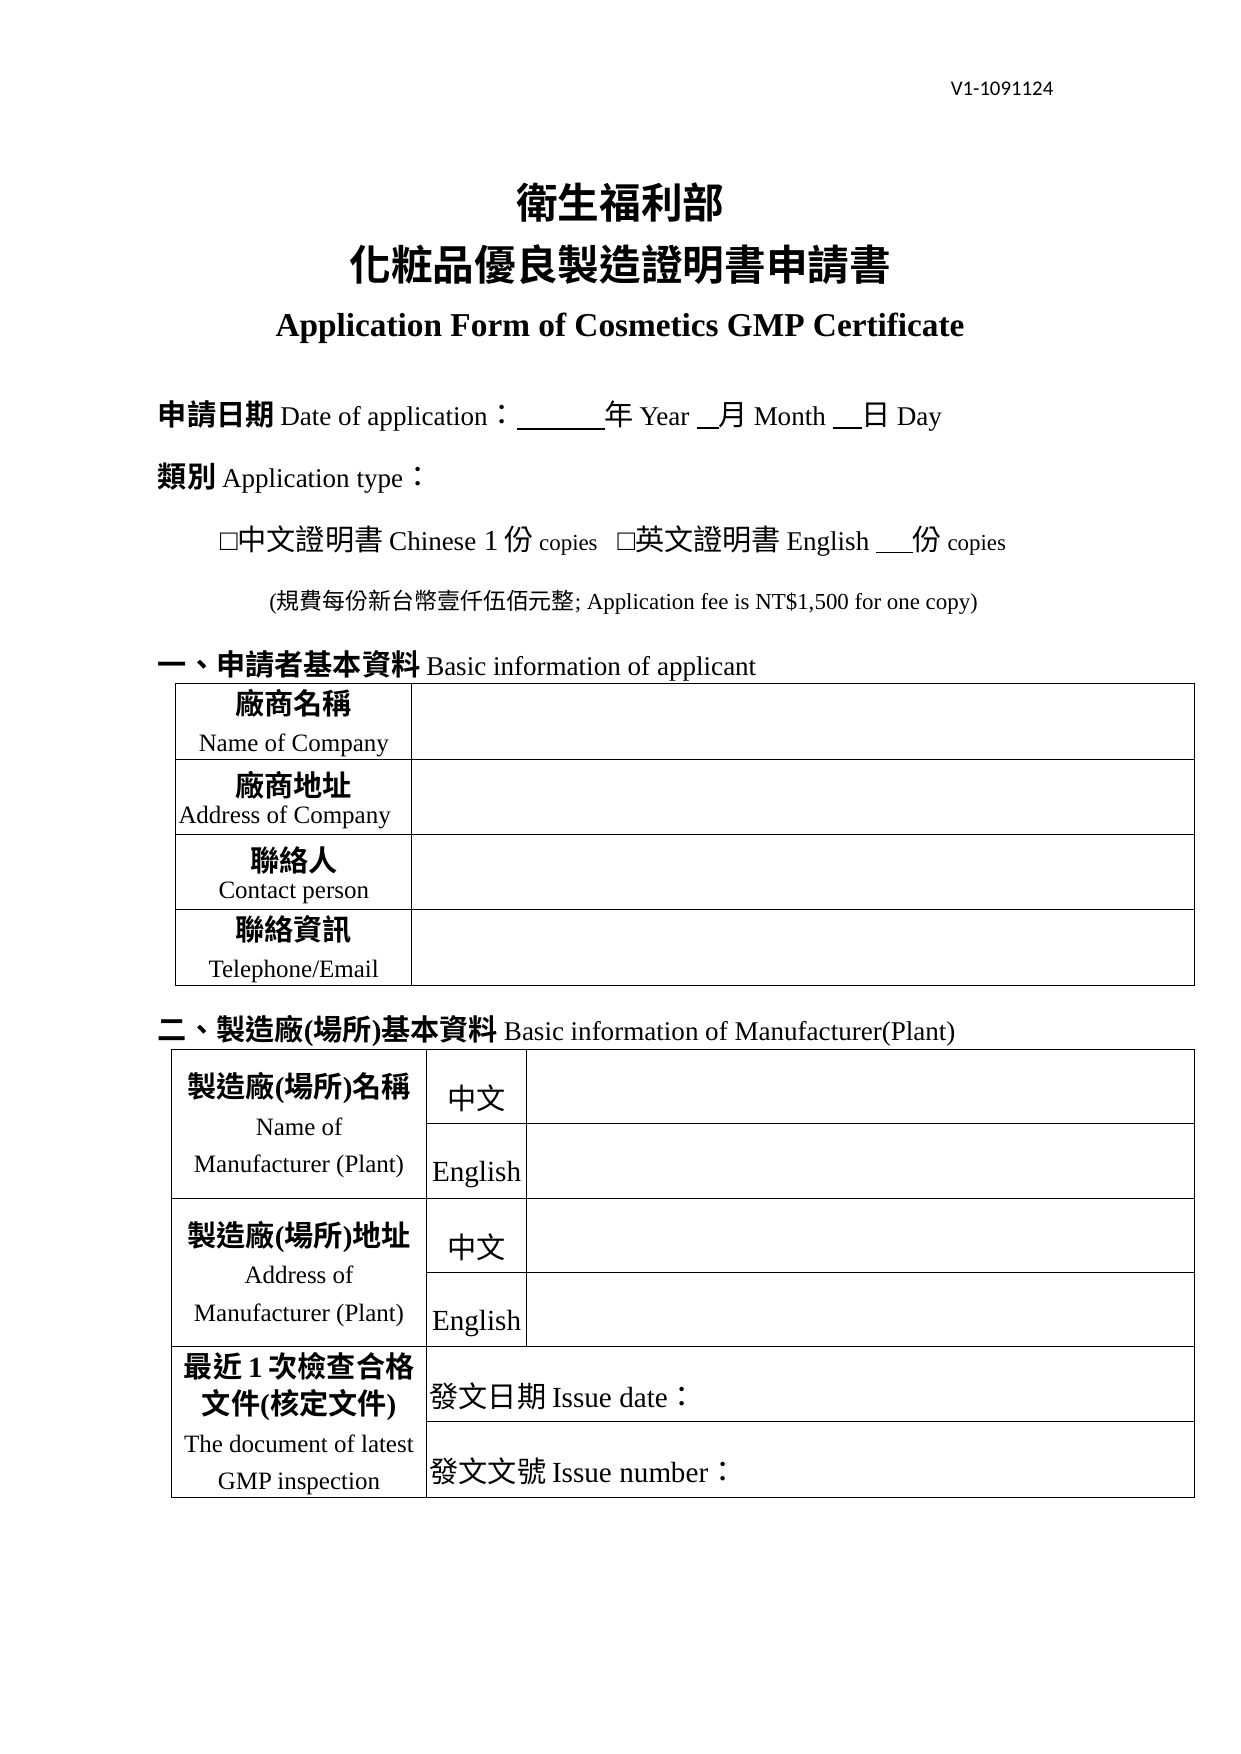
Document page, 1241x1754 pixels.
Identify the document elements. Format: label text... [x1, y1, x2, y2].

table_cell 製造廠(場所)地址 Address of Manufacturer (Plant) [172, 1199, 426, 1346]
text (規費每份新台幣壹仟伍佰元整; Application fee is NT$1,500 for one copy) [246, 558, 1053, 621]
table_header 製造廠(場所)名稱 Name of Manufacturer (Plant) [172, 1050, 426, 1197]
text 類別Application type： [158, 433, 1053, 496]
table_cell [412, 835, 1194, 909]
table_cell 發文文號Issue number： [427, 1422, 1194, 1497]
text □中文證明書Chinese 1份copies □英文證明書English 份copies [172, 496, 1053, 558]
table_header [527, 1050, 1194, 1123]
table_cell 最近1次檢查合格文件(核定文件) The document of latest GMP inspection [172, 1347, 426, 1497]
table_cell [527, 1124, 1194, 1197]
table_cell 發文日期Issue date： [427, 1347, 1194, 1421]
text 一、申請者基本資料Basic information of applicant [158, 621, 1053, 683]
table_cell [412, 760, 1194, 834]
table_cell 聯絡人 Contact person [176, 835, 411, 909]
table_cell English [427, 1273, 526, 1346]
table_header [412, 684, 1194, 759]
table_cell [412, 910, 1194, 985]
table_header 廠商名稱 Name of Company [176, 684, 411, 759]
text 化粧品優良製造證明書申請書 [187, 221, 1053, 283]
table_cell 聯絡資訊Telephone/Email [176, 910, 411, 985]
table_cell English [427, 1124, 526, 1197]
table_cell 中文 [427, 1199, 526, 1272]
text 衛生福利部 [187, 158, 1053, 221]
text 申請日期Date of application： 年Year 月Month 日Day [158, 371, 1053, 433]
table_header 中文 [427, 1050, 526, 1123]
text 二、製造廠(場所)基本資料Basic information of Manufacturer(Plant) [158, 986, 1053, 1049]
table_cell [527, 1199, 1194, 1272]
table_cell [527, 1273, 1194, 1346]
table_cell 廠商地址 Address of Company [176, 760, 411, 834]
text Application Form of Cosmetics GMP Certificate [187, 283, 1053, 346]
